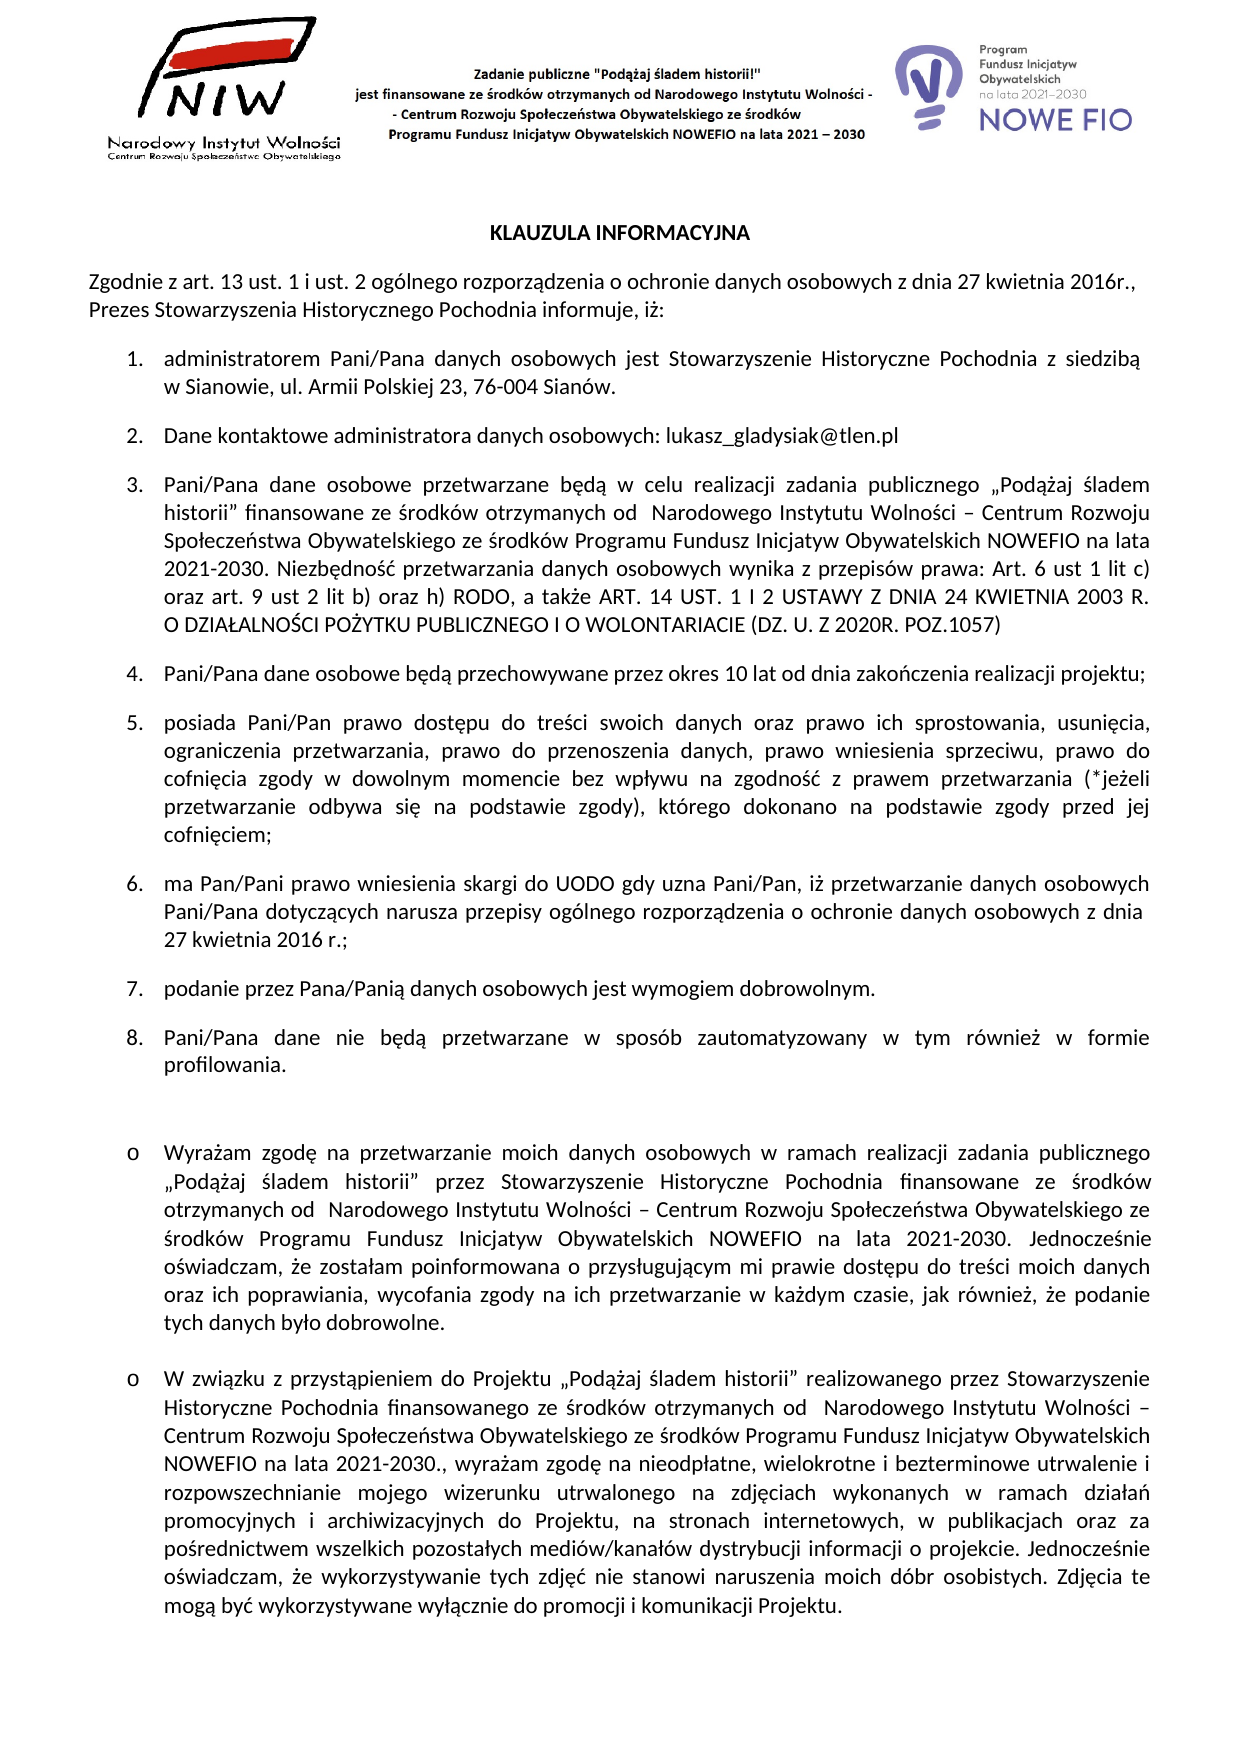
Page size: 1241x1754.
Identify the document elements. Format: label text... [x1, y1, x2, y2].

list posiada Pani/Pan prawo dostępu do treści swoich danych oraz prawo ich sprostowania, usunięcia, ograniczenia przetwarzania, prawo do przenoszenia danych, prawo wniesienia sprzeciwu, prawo do cofnięcia zgody w dowolnym momencie bez wpływu na zgodność z prawem przetwarzania (*jeżeli przetwarzanie odbywa się na podstawie zgody), którego dokonano na podstawie zgody przed jej cofnięciem; [126, 708, 1152, 848]
list Wyrażam zgodę na przetwarzanie moich danych osobowych w ramach realizacji zadania publicznego „Podążaj śladem historii” przez Stowarzyszenie Historyczne Pochodnia finansowane ze środków otrzymanych od Narodowego Instytutu Wolności – Centrum Rozwoju Społeczeństwa Obywatelskiego ze środków Programu Fundusz Inicjatyw Obywatelskich NOWEFIO na lata 2021-2030. Jednocześnie oświadczam, że zostałam poinformowana o przysługującym mi prawie dostępu do treści moich danych oraz ich poprawiania, wycofania zgody na ich przetwarzanie w każdym czasie, jak również, że podanie tych danych było dobrowolne. [126, 1138, 1152, 1336]
list Pani/Pana dane osobowe przetwarzane będą w celu realizacji zadania publicznego „Podążaj śladem historii” finansowane ze środków otrzymanych od Narodowego Instytutu Wolności – Centrum Rozwoju Społeczeństwa Obywatelskiego ze środków Programu Fundusz Inicjatyw Obywatelskich NOWEFIO na lata 2021-2030. Niezbędność przetwarzania danych osobowych wynika z przepisów prawa: Art. 6 ust 1 lit c) oraz art. 9 ust 2 lit b) oraz h) RODO, a także ART. 14 UST. 1 I 2 USTAWY Z DNIA 24 KWIETNIA 2003 R. O DZIAŁALNOŚCI POŻYTKU PUBLICZNEGO I O WOLONTARIACIE (DZ. U. Z 2020R. POZ.1057) [126, 470, 1152, 638]
list Pani/Pana dane osobowe będą przechowywane przez okres 10 lat od dnia zakończenia realizacji projektu; [126, 659, 1152, 687]
list W związku z przystąpieniem do Projektu „Podążaj śladem historii” realizowanego przez Stowarzyszenie Historyczne Pochodnia finansowanego ze środków otrzymanych od Narodowego Instytutu Wolności – Centrum Rozwoju Społeczeństwa Obywatelskiego ze środków Programu Fundusz Inicjatyw Obywatelskich NOWEFIO na lata 2021-2030., wyrażam zgodę na nieodpłatne, wielokrotne i bezterminowe utrwalenie i rozpowszechnianie mojego wizerunku utrwalonego na zdjęciach wykonanych w ramach działań promocyjnych i archiwizacyjnych do Projektu, na stronach internetowych, w publikacjach oraz za pośrednictwem wszelkich pozostałych mediów/kanałów dystrybucji informacji o projekcie. Jednocześnie oświadczam, że wykorzystywanie tych zdjęć nie stanowi naruszenia moich dóbr osobistych. Zdjęcia te mogą być wykorzystywane wyłącznie do promocji i komunikacji Projektu. [126, 1364, 1152, 1619]
text Zgodnie z art. 13 ust. 1 i ust. 2 ogólnego rozporządzenia o ochronie danych osobowych z dnia 27 kwietnia 2016r., Prezes Stowarzyszenia Historycznego Pochodnia informuje, iż: [89, 267, 1152, 323]
list Dane kontaktowe administratora danych osobowych: lukasz_gladysiak@tlen.pl [126, 421, 1152, 449]
list ma Pan/Pani prawo wniesienia skargi do UODO gdy uzna Pani/Pan, iż przetwarzanie danych osobowych Pani/Pana dotyczących narusza przepisy ogólnego rozporządzenia o ochronie danych osobowych z dnia 27 kwietnia 2016 r.; [126, 869, 1152, 953]
text KLAUZULA INFORMACYJNA [89, 218, 1152, 246]
list podanie przez Pana/Panią danych osobowych jest wymogiem dobrowolnym. [126, 974, 1152, 1002]
list administratorem Pani/Pana danych osobowych jest Stowarzyszenie Historyczne Pochodnia z siedzibą w Sianowie, ul. Armii Polskiej 23, 76-004 Sianów. [126, 344, 1152, 400]
list Pani/Pana dane nie będą przetwarzane w sposób zautomatyzowany w tym również w formie profilowania. [126, 1023, 1152, 1079]
